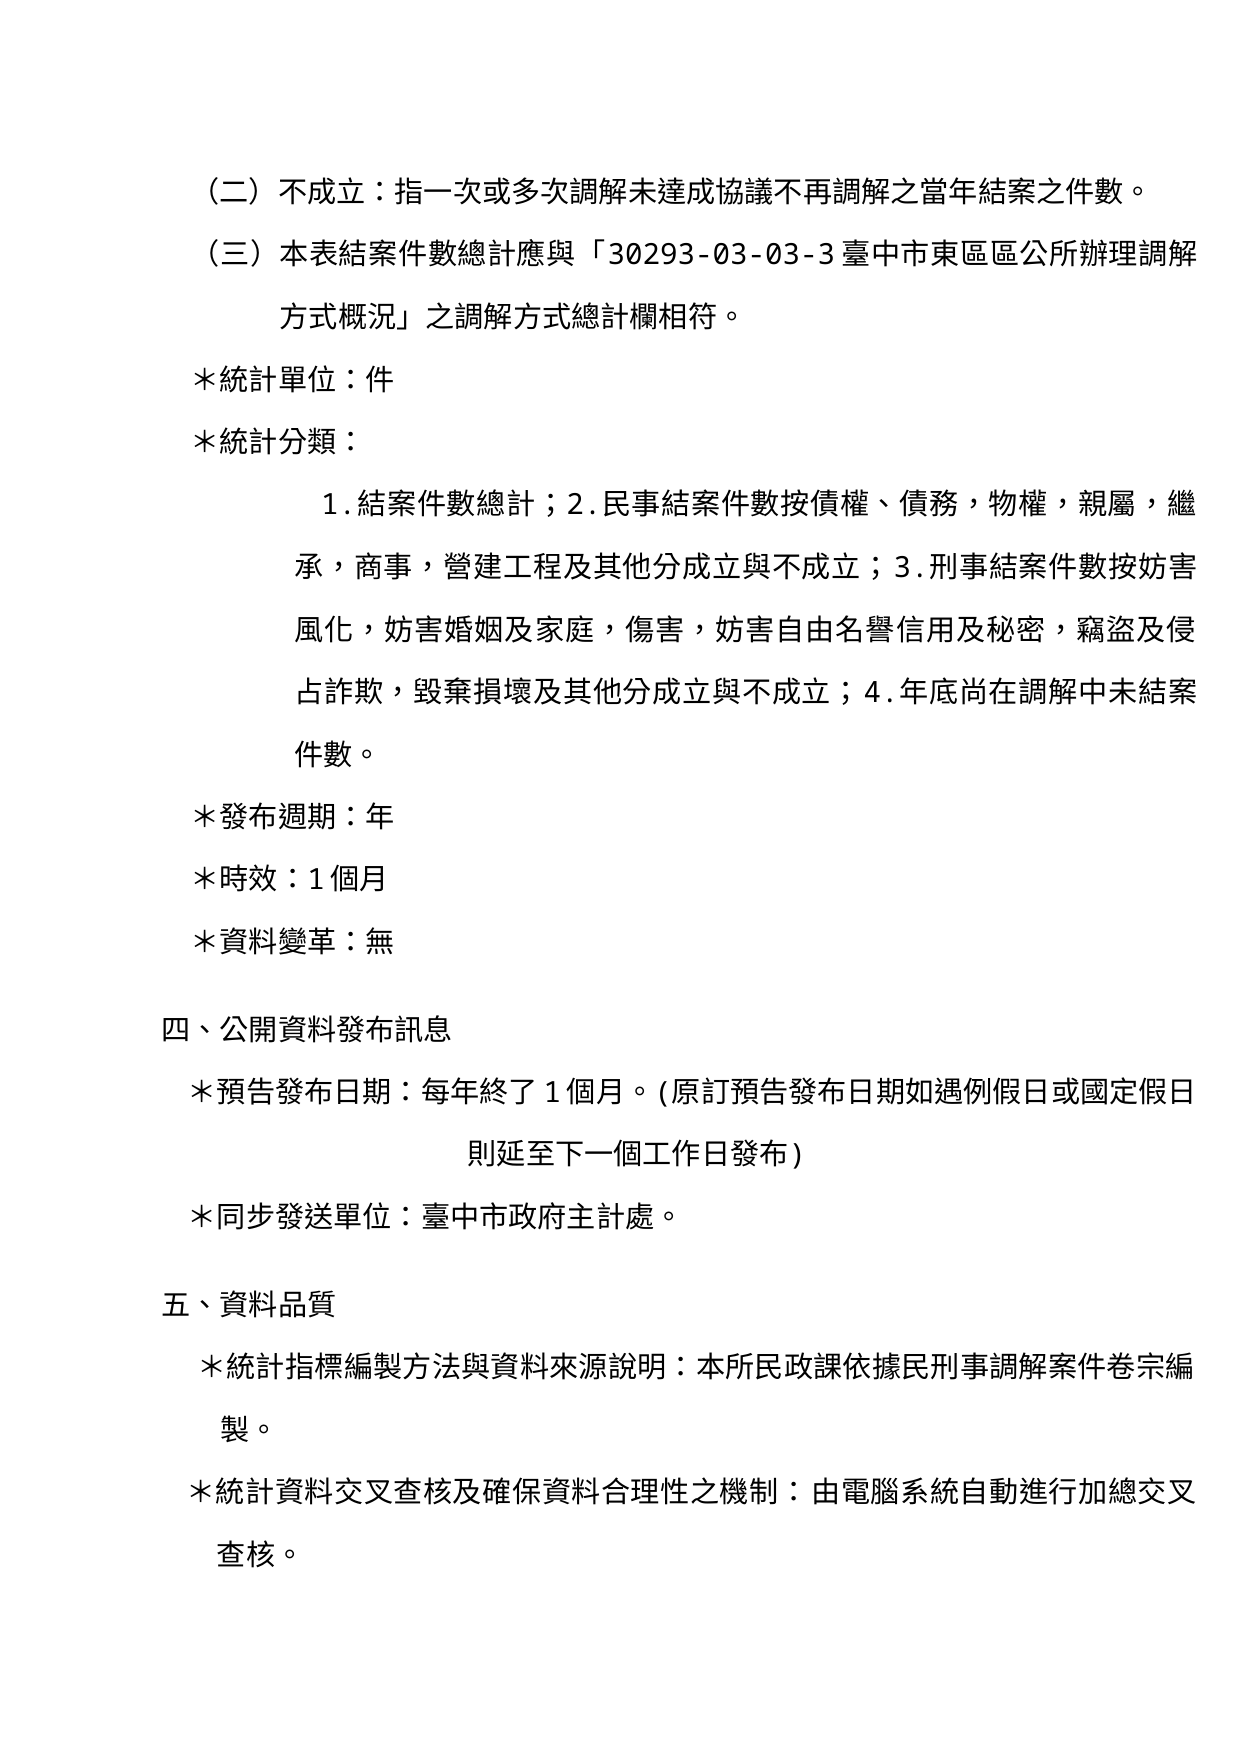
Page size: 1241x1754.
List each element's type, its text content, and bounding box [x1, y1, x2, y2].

table_header （二）不成立：指一次或多次調解未達成協議不再調解之當年結案之件數。 （三）本表結案件數總計應與「30293-03-03-3臺中市東區區公所辦理調解方式概況」之調解方式總計欄相符。 ＊統計單位：件 ＊統計分類： 1.結案件數總計；2.民事結案件數按債權、債務，物權，親屬，繼承，商事，營建工程及其他分成立與不成立；3.刑事結案件數按妨害風化，妨害婚姻及家庭，傷害，妨害自由名譽信用及秘密，竊盜及侵占詐欺，毀棄損壞及其他分成立與不成立；4.年底尚在調解中未結案件數。 ＊發布週期：年 ＊時效：1個月 ＊資料變革：無 四、公開資料發布訊息 ＊預告發布日期：每年終了1個月。(原訂預告發布日期如遇例假日或國定假日 則延至下一個工作日發布) ＊同步發送單位：臺中市政府主計處。 五、資料品質 ＊統計指標編製方法與資料來源說明：本所民政課依據民刑事調解案件卷宗編製。 ＊統計資料交叉查核及確保資料合理性之機制：由電腦系統自動進行加總交叉查核。 [150, 148, 1209, 1573]
